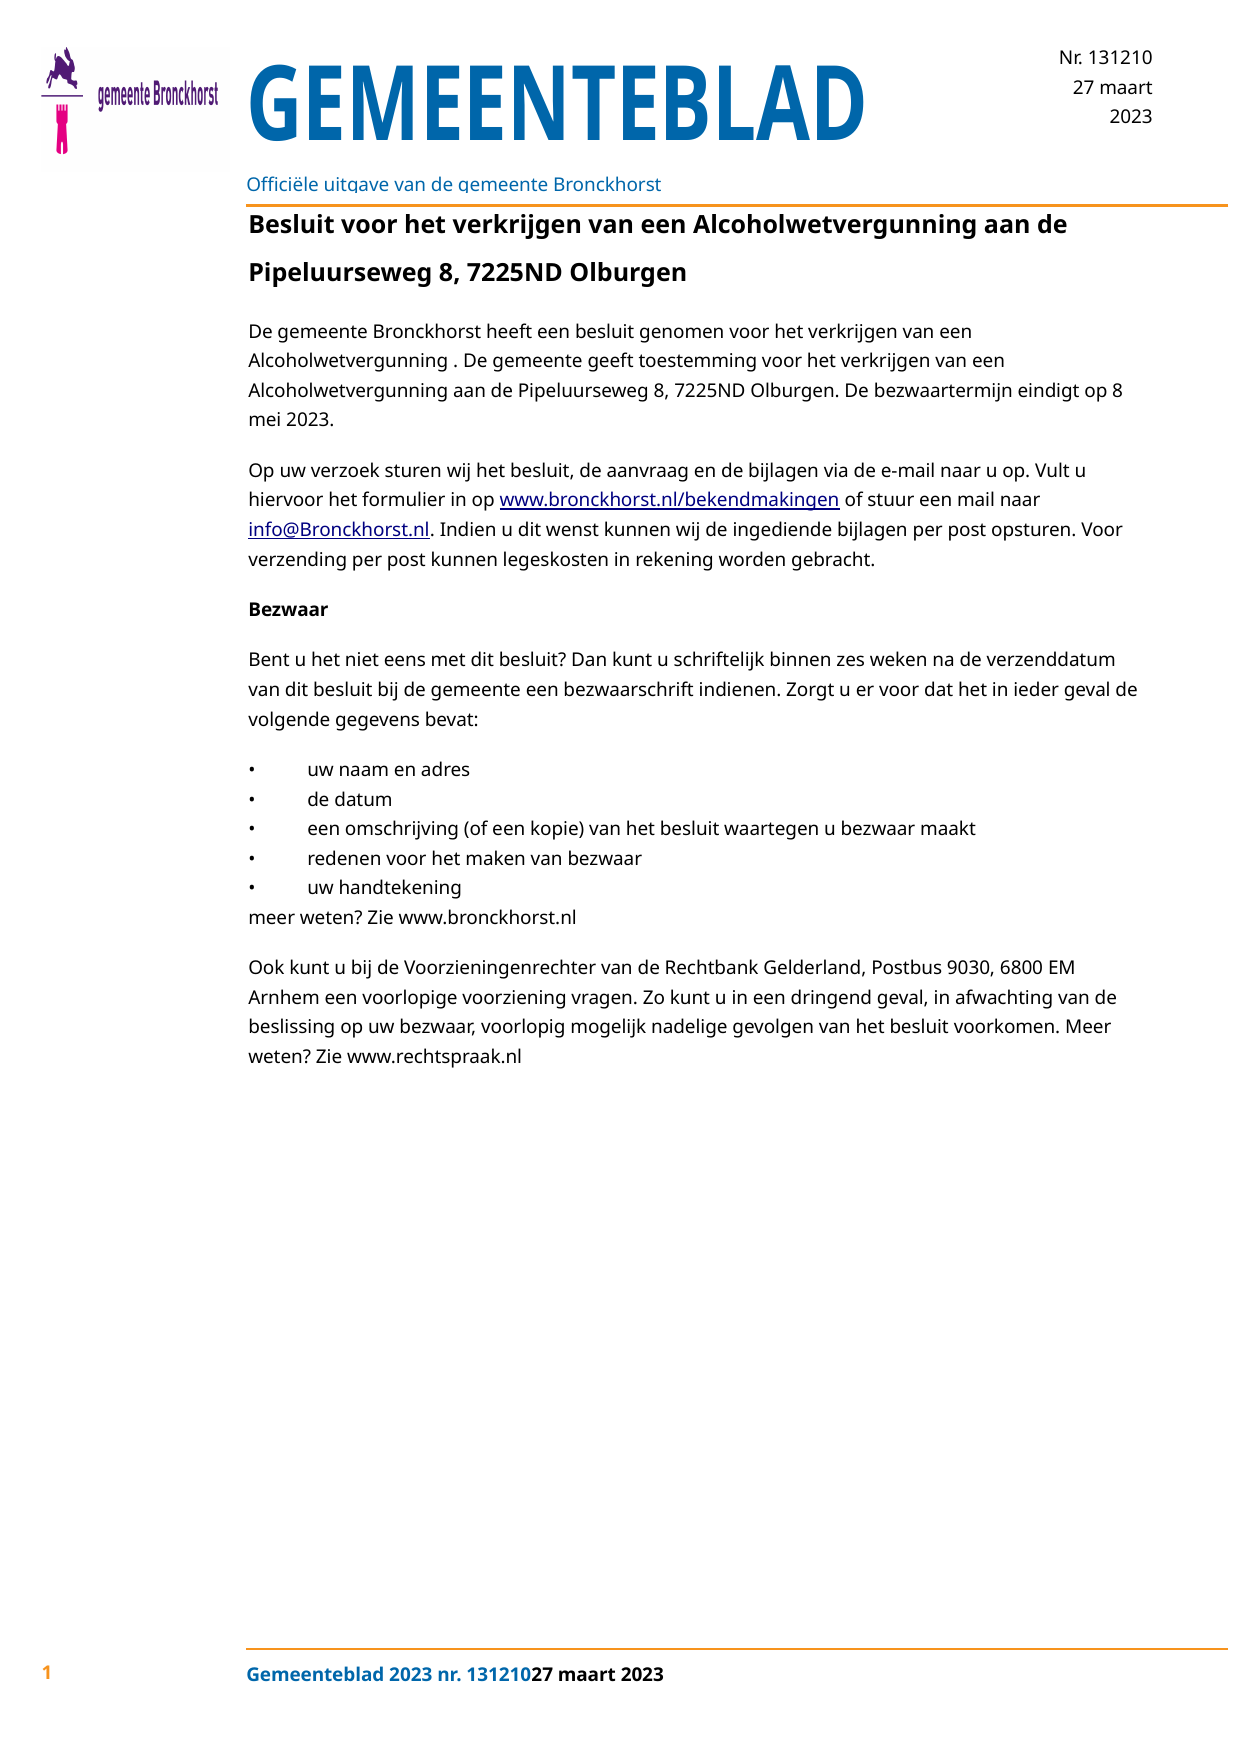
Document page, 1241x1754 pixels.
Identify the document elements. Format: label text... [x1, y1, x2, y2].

text Besluit voor het verkrijgen van een Alcoholwetvergunning aan de Pipeluurseweg 8, 7225ND Olburgen [248, 207, 1152, 288]
text Bezwaar [248, 596, 1152, 622]
text Ook kunt u bij de Voorzieningenrechter van de Rechtbank Gelderland, Postbus 9030, 6800 EM Arnhem een voorlopige voorziening vragen. Zo kunt u in een dringend geval, in afwachting van de beslissing op uw bezwaar, voorlopig mogelijk nadelige gevolgen van het besluit voorkomen. Meer weten? Zie www.rechtspraak.nl [248, 954, 1152, 1069]
text Bent u het niet eens met dit besluit? Dan kunt u schriftelijk binnen zes weken na de verzenddatum van dit besluit bij de gemeente een bezwaarschrift indienen. Zorgt u er voor dat het in ieder geval de volgende gegevens bevat: [248, 647, 1152, 732]
picture [41, 47, 231, 172]
list uw naam en adres [248, 756, 1152, 782]
list uw handtekening [248, 874, 1152, 900]
text De gemeente Bronckhorst heeft een besluit genomen voor het verkrijgen van een Alcoholwetvergunning . De gemeente geeft toestemming voor het verkrijgen van een Alcoholwetvergunning aan de Pipeluurseweg 8, 7225ND Olburgen. De bezwaartermijn eindigt op 8 mei 2023. [248, 318, 1152, 432]
list redenen voor het maken van bezwaar [248, 845, 1152, 871]
text Op uw verzoek sturen wij het besluit, de aanvraag en de bijlagen via de e-mail naar u op. Vult u hiervoor het formulier in op www.bronckhorst.nl/bekendmakingen of stuur een mail naar info@Bronckhorst.nl. Indien u dit wenst kunnen wij de ingediende bijlagen per post opsturen. Voor verzending per post kunnen legeskosten in rekening worden gebracht. [248, 457, 1152, 572]
list een omschrijving (of een kopie) van het besluit waartegen u bezwaar maakt [248, 815, 1152, 841]
list de datum [248, 786, 1152, 812]
text meer weten? Zie www.bronckhorst.nl [248, 904, 1152, 930]
